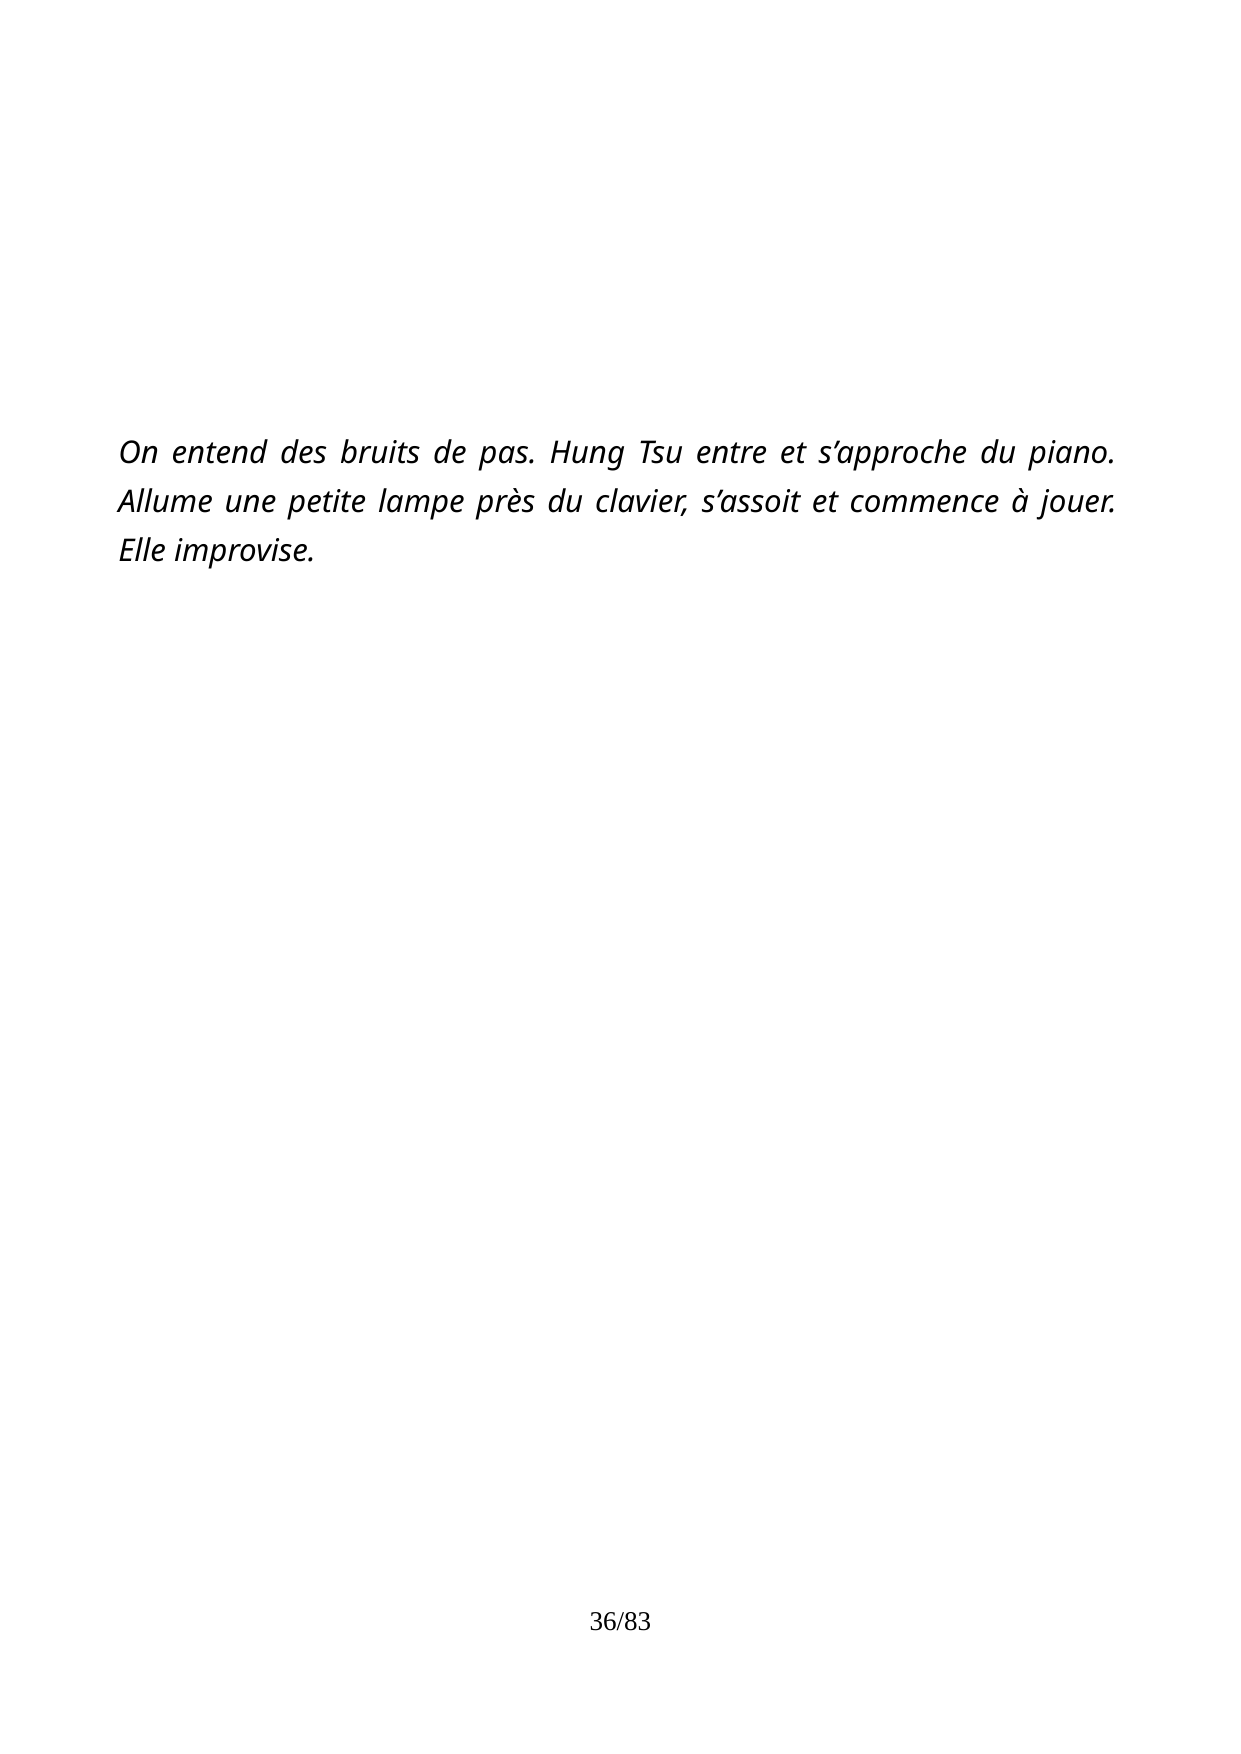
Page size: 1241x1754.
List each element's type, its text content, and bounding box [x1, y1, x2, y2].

text On entend des bruits de pas. Hung Tsu entre et s’approche du piano. Allume une petite lampe près du clavier, s’assoit et commence à jouer. Elle improvise. [118, 430, 1122, 571]
